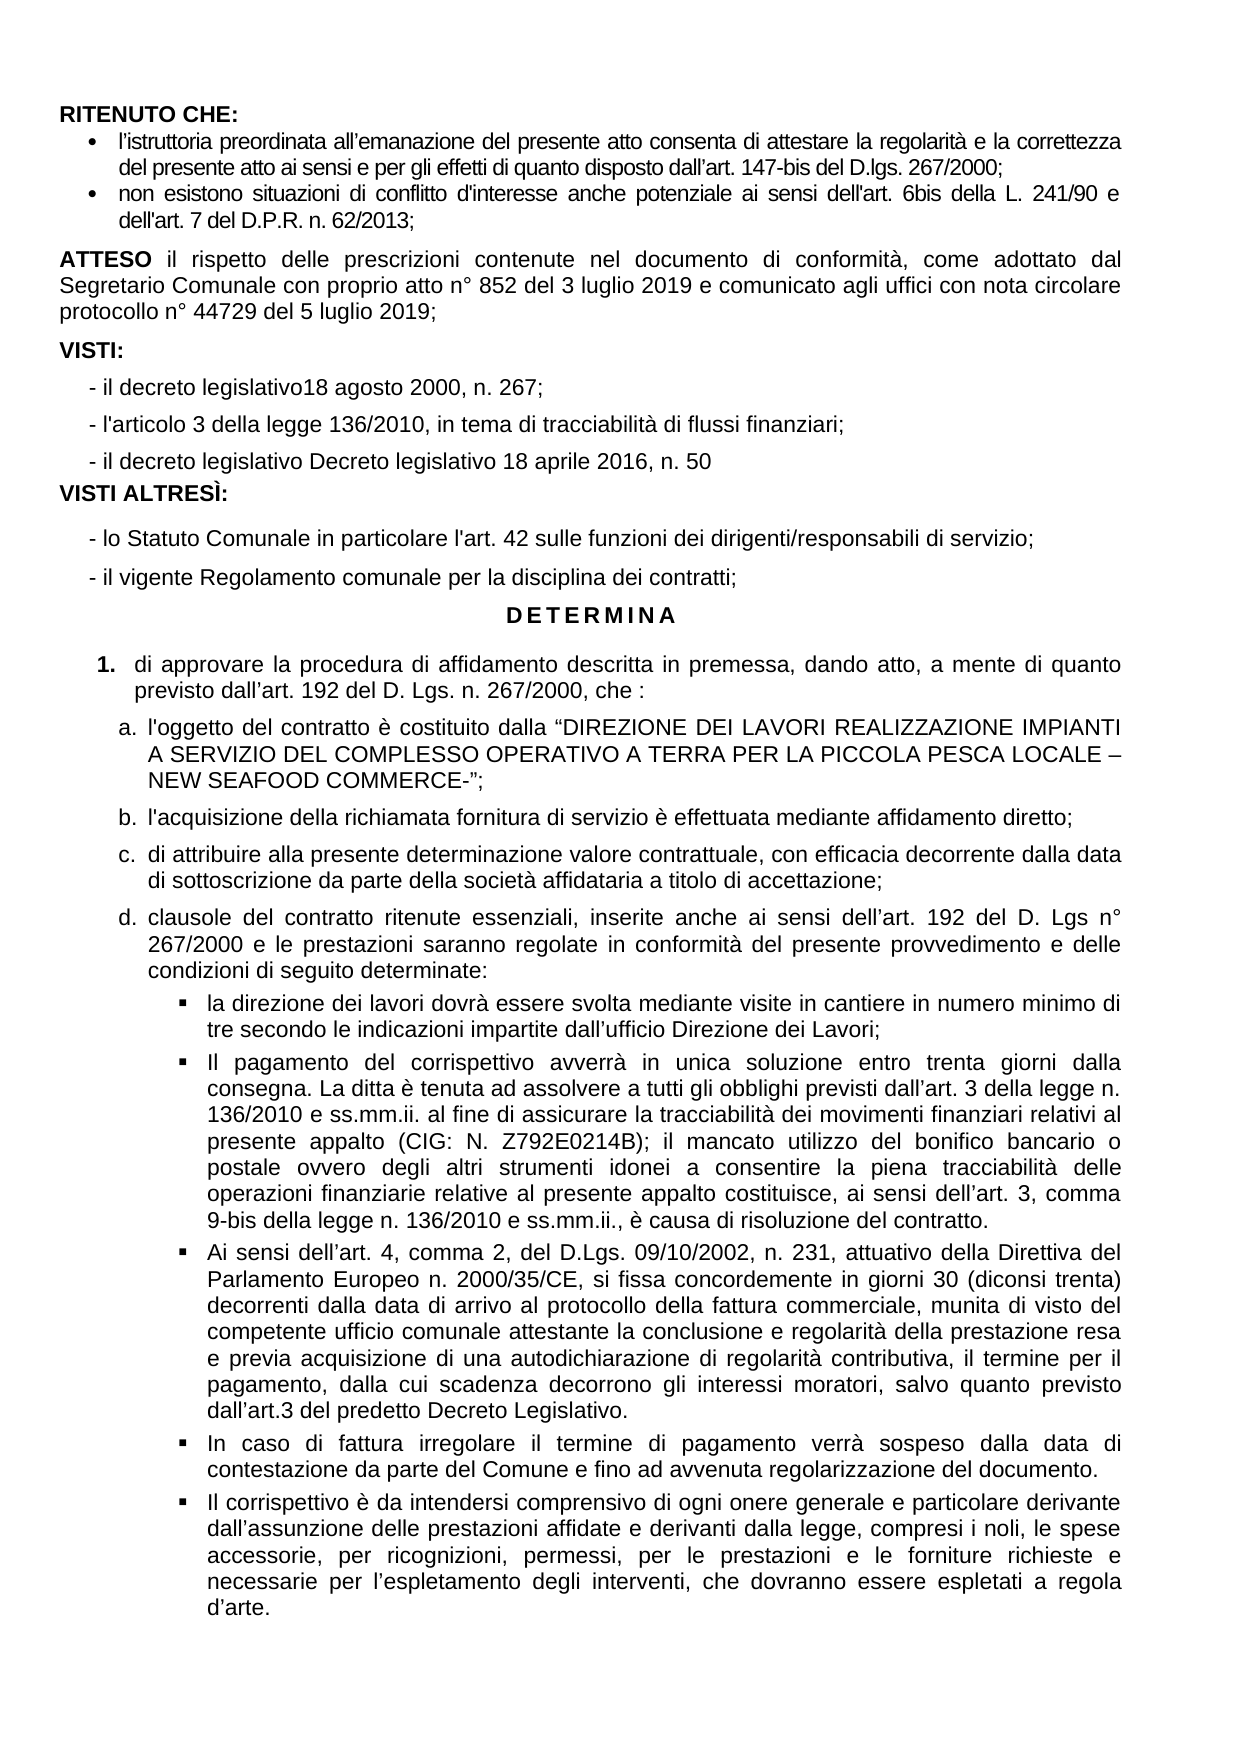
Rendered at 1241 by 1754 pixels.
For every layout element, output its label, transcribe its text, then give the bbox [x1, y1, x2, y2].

text RITENUTO CHE: [59, 101, 1122, 128]
list l'acquisizione della richiamata fornitura di servizio è effettuata mediante affidamento diretto; [118, 804, 1122, 830]
list la direzione dei lavori dovrà essere svolta mediante visite in cantiere in numero minimo di tre secondo le indicazioni impartite dall’ufficio Direzione dei Lavori; [177, 989, 1122, 1042]
list Il corrispettivo è da intendersi comprensivo di ogni onere generale e particolare derivante dall’assunzione delle prestazioni affidate e derivanti dalla legge, compresi i noli, le spese accessorie, per ricognizioni, permessi, per le prestazioni e le forniture richieste e necessarie per l’espletamento degli interventi, che dovranno essere espletati a regola d’arte. [177, 1489, 1122, 1621]
list Il pagamento del corrispettivo avverrà in unica soluzione entro trenta giorni dalla consegna. La ditta è tenuta ad assolvere a tutti gli obblighi previsti dall’art. 3 della legge n. 136/2010 e ss.mm.ii. al fine di assicurare la tracciabilità dei movimenti finanziari relativi al presente appalto (CIG: N. Z792E0214B); il mancato utilizzo del bonifico bancario o postale ovvero degli altri strumenti idonei a consentire la piena tracciabilità delle operazioni finanziarie relative al presente appalto costituisce, ai sensi dell’art. 3, comma 9-bis della legge n. 136/2010 e ss.mm.ii., è causa di risoluzione del contratto. [177, 1048, 1122, 1233]
list In caso di fattura irregolare il termine di pagamento verrà sospeso dalla data di contestazione da parte del Comune e fino ad avvenuta regolarizzazione del documento. [177, 1430, 1122, 1483]
list l'oggetto del contratto è costituito dalla “DIREZIONE DEI LAVORI REALIZZAZIONE IMPIANTI A SERVIZIO DEL COMPLESSO OPERATIVO A TERRA PER LA PICCOLA PESCA LOCALE –NEW SEAFOOD COMMERCE-”; [118, 714, 1122, 793]
text VISTI: [59, 337, 1122, 363]
text - il decreto legislativo18 agosto 2000, n. 267; [89, 374, 1122, 401]
text VISTI ALTRESÌ: [59, 480, 1122, 507]
text - il vigente Regolamento comunale per la disciplina dei contratti; [89, 564, 1122, 590]
text DETERMINA [59, 602, 1122, 628]
list Ai sensi dell’art. 4, comma 2, del D.Lgs. 09/10/2002, n. 231, attuativo della Direttiva del Parlamento Europeo n. 2000/35/CE, si fissa concordemente in giorni 30 (diconsi trenta) decorrenti dalla data di arrivo al protocollo della fattura commerciale, munita di visto del competente ufficio comunale attestante la conclusione e regolarità della prestazione resa e previa acquisizione di una autodichiarazione di regolarità contributiva, il termine per il pagamento, dalla cui scadenza decorrono gli interessi moratori, salvo quanto previsto dall’art.3 del predetto Decreto Legislativo. [177, 1239, 1122, 1424]
text - l'articolo 3 della legge 136/2010, in tema di tracciabilità di flussi finanziari; [89, 411, 1122, 437]
text - il decreto legislativo Decreto legislativo 18 aprile 2016, n. 50 [89, 448, 1122, 474]
list di attribuire alla presente determinazione valore contrattuale, con efficacia decorrente dalla data di sottoscrizione da parte della società affidataria a titolo di accettazione; [118, 841, 1122, 894]
text - lo Statuto Comunale in particolare l'art. 42 sulle funzioni dei dirigenti/responsabili di servizio; [89, 525, 1122, 552]
list l’istruttoria preordinata all’emanazione del presente atto consenta di attestare la regolarità e la correttezza del presente atto ai sensi e per gli effetti di quanto disposto dall’art. 147-bis del D.lgs. 267/2000; [89, 128, 1122, 180]
text ATTESO il rispetto delle prescrizioni contenute nel documento di conformità, come adottato dal Segretario Comunale con proprio atto n° 852 del 3 luglio 2019 e comunicato agli uffici con nota circolare protocollo n° 44729 del 5 luglio 2019; [59, 246, 1122, 325]
list non esistono situazioni di conflitto d'interesse anche potenziale ai sensi dell'art. 6bis della L. 241/90 e dell'art. 7 del D.P.R. n. 62/2013; [89, 180, 1122, 233]
list di approvare la procedura di affidamento descritta in premessa, dando atto, a mente di quanto previsto dall’art. 192 del D. Lgs. n. 267/2000, che : [97, 651, 1122, 704]
list clausole del contratto ritenute essenziali, inserite anche ai sensi dell’art. 192 del D. Lgs n° 267/2000 e le prestazioni saranno regolate in conformità del presente provvedimento e delle condizioni di seguito determinate: [118, 904, 1122, 983]
